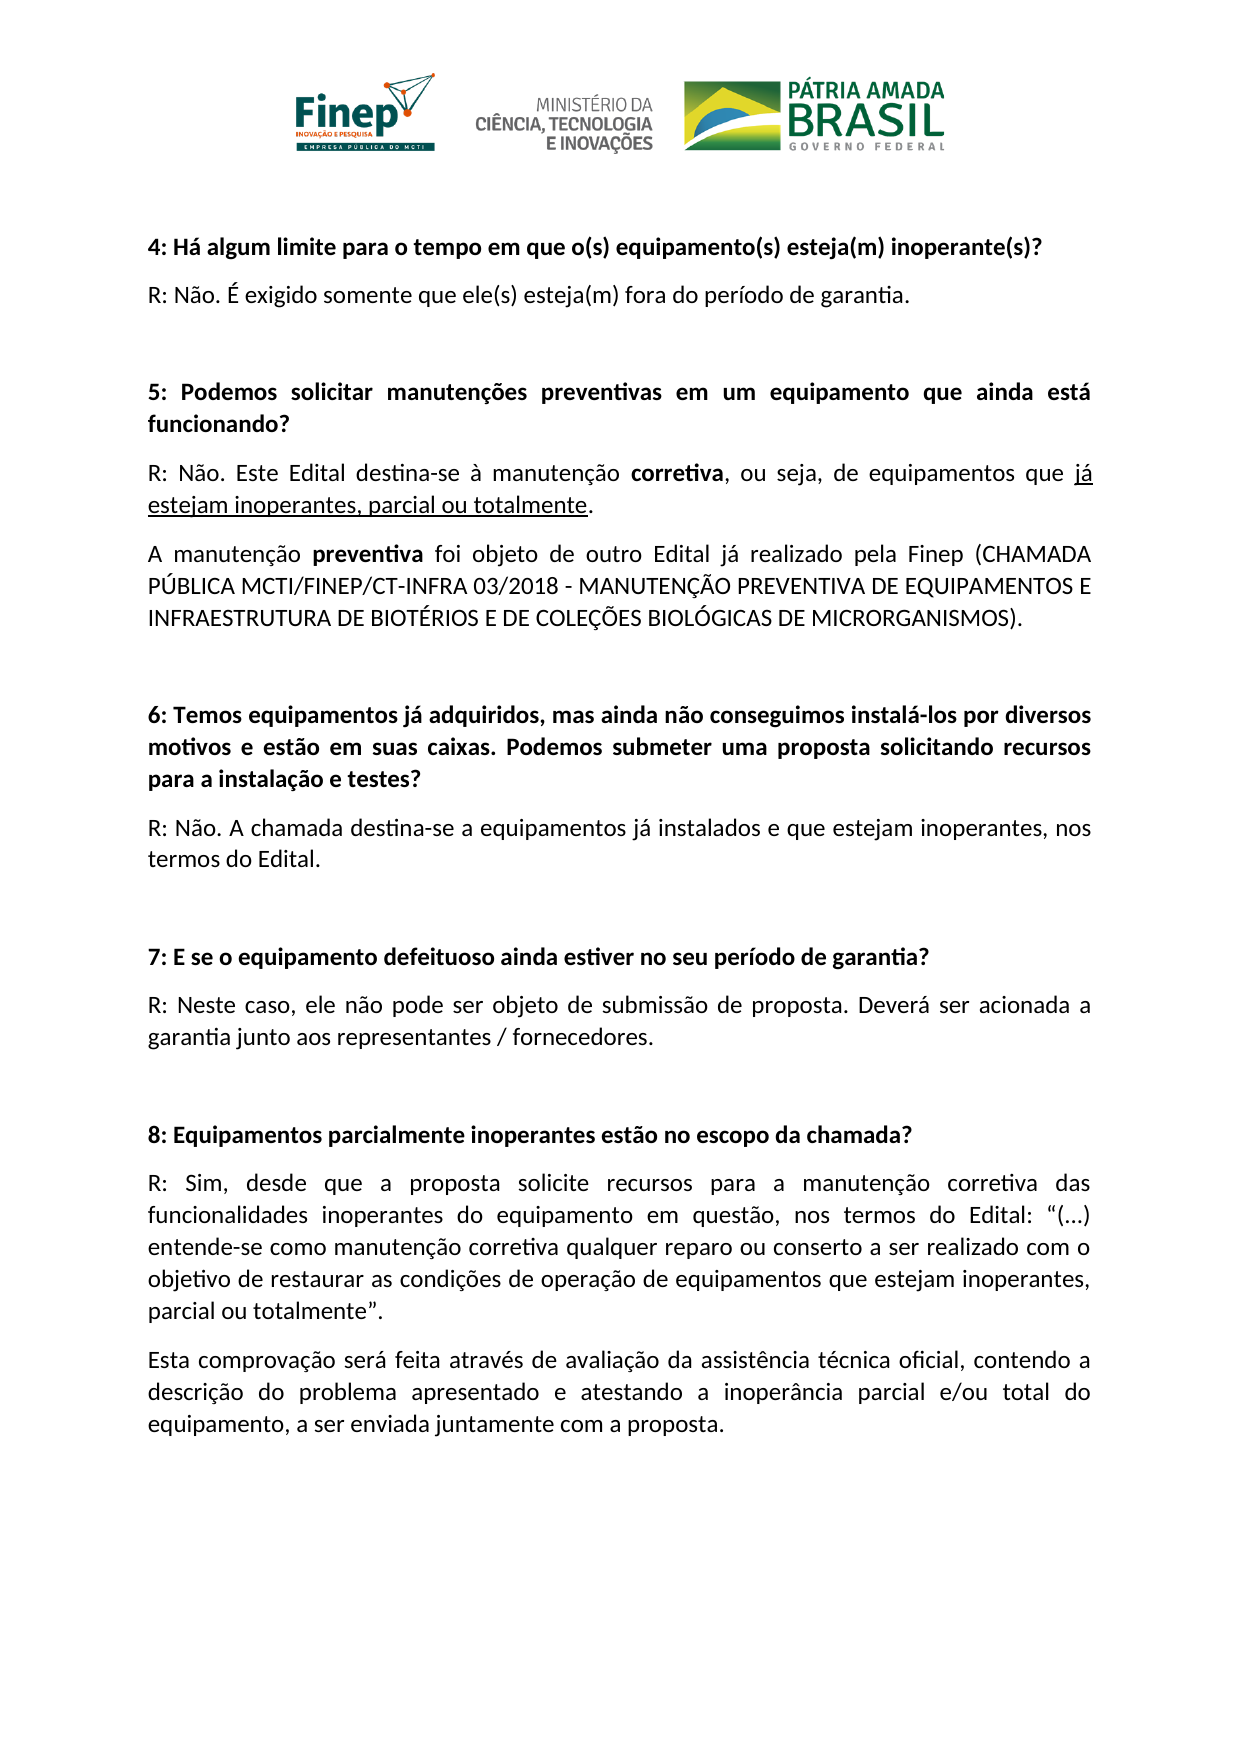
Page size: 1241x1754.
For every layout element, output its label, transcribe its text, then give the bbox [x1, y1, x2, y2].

text 4: Há algum limite para o tempo em que o(s) equipamento(s) esteja(m) inoperante(s)? [148, 231, 1092, 261]
text Esta comprovação será feita através de avaliação da assistência técnica oficial, contendo a descrição do problema apresentado e atestando a inoperância parcial e/ou total do equipamento, a ser enviada juntamente com a proposta. [148, 1344, 1092, 1438]
text 8: Equipamentos parcialmente inoperantes estão no escopo da chamada? [148, 1119, 1092, 1149]
text A manutenção preventiva foi objeto de outro Edital já realizado pela Finep (CHAMADA PÚBLICA MCTI/FINEP/CT-INFRA 03/2018 - MANUTENÇÃO PREVENTIVA DE EQUIPAMENTOS E INFRAESTRUTURA DE BIOTÉRIOS E DE COLEÇÕES BIOLÓGICAS DE MICRORGANISMOS). [148, 538, 1092, 632]
text R: Sim, desde que a proposta solicite recursos para a manutenção corretiva das funcionalidades inoperantes do equipamento em questão, nos termos do Edital: “(...) entende-se como manutenção corretiva qualquer reparo ou conserto a ser realizado com o objetivo de restaurar as condições de operação de equipamentos que estejam inoperantes, parcial ou totalmente”. [148, 1167, 1092, 1326]
text R: Não. Este Edital destina-se à manutenção corretiva, ou seja, de equipamentos que já estejam inoperantes, parcial ou totalmente. [148, 457, 1092, 520]
text 5: Podemos solicitar manutenções preventivas em um equipamento que ainda está funcionando? [148, 377, 1092, 439]
text R: Não. É exigido somente que ele(s) esteja(m) fora do período de garantia. [148, 279, 1092, 310]
text 7: E se o equipamento defeituoso ainda estiver no seu período de garantia? [148, 941, 1092, 971]
text R: Não. A chamada destina-se a equipamentos já instalados e que estejam inoperantes, nos termos do Edital. [148, 812, 1092, 874]
text R: Neste caso, ele não pode ser objeto de submissão de proposta. Deverá ser acionada a garantia junto aos representantes / fornecedores. [148, 989, 1092, 1052]
text 6: Temos equipamentos já adquiridos, mas ainda não conseguimos instalá-los por diversos motivos e estão em suas caixas. Podemos submeter uma proposta solicitando recursos para a instalação e testes? [148, 699, 1092, 793]
